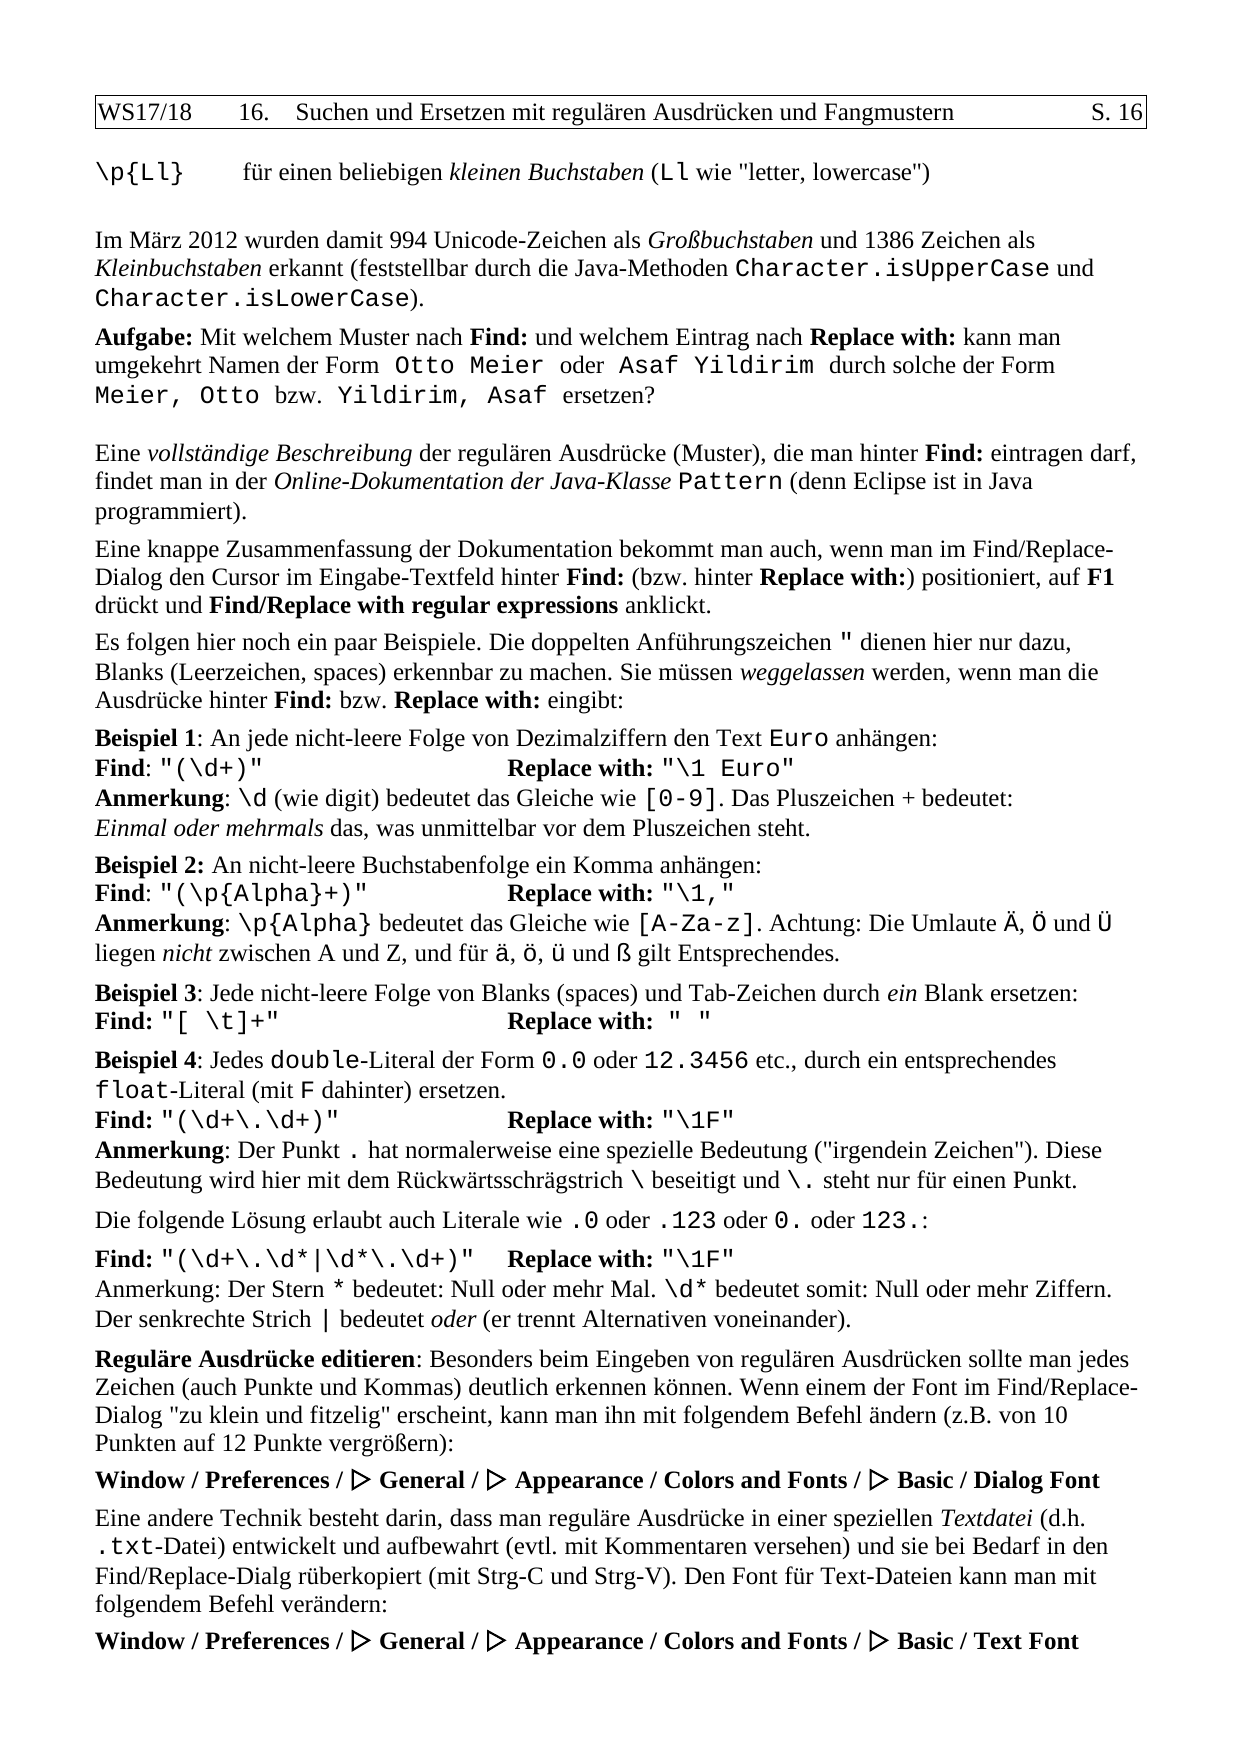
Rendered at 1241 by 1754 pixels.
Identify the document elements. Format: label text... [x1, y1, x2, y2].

text Beispiel 3: Jede nicht-leere Folge von Blanks (spaces) und Tab-Zeichen durch ein Blank ersetzen: [94, 979, 1146, 1007]
text Find: "[ \t]+" Replace with: " " [94, 1007, 1146, 1037]
text Aufgabe: Mit welchem Muster nach Find: und welchem Eintrag nach Replace with: kann man [94, 323, 1146, 351]
text Einmal oder mehrmals das, was unmittelbar vor dem Pluszeichen steht. [94, 814, 1146, 842]
text Find: "(\p{Alpha}+)" Replace with: "\1," [94, 879, 1146, 909]
text Anmerkung: \d (wie digit) bedeutet das Gleiche wie [0-9]. Das Pluszeichen + bedeutet: [94, 784, 1146, 814]
text Find: "(\d+\.\d*|\d*\.\d+)" Replace with: "\1F" [94, 1245, 1146, 1275]
text Reguläre Ausdrücke editieren: Besonders beim Eingeben von regulären Ausdrücken sollte man jedes Zeichen (auch Punkte und Kommas) deutlich erkennen können. Wenn einem der Font im Find/Replace-Dialog "zu klein und fitzelig" erscheint, kann man ihn mit folgendem Befehl ändern (z.B. von 10 Punkten auf 12 Punkte vergrößern): [94, 1344, 1146, 1457]
text Beispiel 1: An jede nicht-leere Folge von Dezimalziffern den Text Euro anhängen: [94, 724, 1146, 754]
text umgekehrt Namen der Form Otto Meier oder Asaf Yildirim durch solche der Form [94, 351, 1146, 381]
text Window / Preferences / ▷ General / ▷ Appearance / Colors and Fonts / ▷ Basic / Dialog Font [94, 1466, 1146, 1494]
text Im März 2012 wurden damit 994 Unicode-Zeichen als Großbuchstaben und 1386 Zeichen als Kleinbuchstaben erkannt (feststellbar durch die Java-Methoden Character.isUpperCase und Character.isLowerCase). [94, 226, 1146, 313]
text Find: "(\d+)" Replace with: "\1 Euro" [94, 754, 1146, 784]
text Eine andere Technik besteht darin, dass man reguläre Ausdrücke in einer speziellen Textdatei (d.h. .txt-Datei) entwickelt und aufbewahrt (evtl. mit Kommentaren versehen) und sie bei Bedarf in den Find/Replace-Dialg rüberkopiert (mit Strg-C und Strg-V). Den Font für Text-Dateien kann man mit folgendem Befehl verändern: [94, 1504, 1146, 1618]
text Meier, Otto bzw. Yildirim, Asaf ersetzen? [94, 381, 1146, 411]
text Beispiel 4: Jedes double-Literal der Form 0.0 oder 12.3456 etc., durch ein entsprechendes float-Literal (mit F dahinter) ersetzen. [94, 1046, 1146, 1106]
text Eine vollständige Beschreibung der regulären Ausdrücke (Muster), die man hinter Find: eintragen darf, findet man in der Online-Dokumentation der Java-Klasse Pattern (denn Eclipse ist in Java programmiert). [94, 439, 1146, 525]
text Window / Preferences / ▷ General / ▷ Appearance / Colors and Fonts / ▷ Basic / Text Font [94, 1627, 1146, 1655]
text Anmerkung: Der Punkt . hat normalerweise eine spezielle Bedeutung ("irgendein Zeichen"). Diese Bedeutung wird hier mit dem Rückwärtsschrägstrich \ beseitigt und \. steht nur für einen Punkt. [94, 1136, 1146, 1196]
text Die folgende Lösung erlaubt auch Literale wie .0 oder .123 oder 0. oder 123.: [94, 1206, 1146, 1236]
text Es folgen hier noch ein paar Beispiele. Die doppelten Anführungszeichen " dienen hier nur dazu, Blanks (Leerzeichen, spaces) erkennbar zu machen. Sie müssen weggelassen werden, wenn man die Ausdrücke hinter Find: bzw. Replace with: eingibt: [94, 628, 1146, 714]
text Beispiel 2: An nicht-leere Buchstabenfolge ein Komma anhängen: [94, 851, 1146, 879]
text Eine knappe Zusammenfassung der Dokumentation bekommt man auch, wenn man im Find/Replace-Dialog den Cursor im Eingabe-Textfeld hinter Find: (bzw. hinter Replace with:) positioniert, auf F1 drückt und Find/Replace with regular expressions anklickt. [94, 534, 1146, 619]
text Anmerkung: \p{Alpha} bedeutet das Gleiche wie [A-Za-z]. Achtung: Die Umlaute Ä, Ö und Ü liegen nicht zwischen A und Z, und für ä, ö, ü und ß gilt Entsprechendes. [94, 909, 1146, 969]
text Anmerkung: Der Stern * bedeutet: Null oder mehr Mal. \d* bedeutet somit: Null oder mehr Ziffern. Der senkrechte Strich | bedeutet oder (er trennt Alternativen voneinander). [94, 1275, 1146, 1335]
text \p{Ll} für einen beliebigen kleinen Buchstaben (Ll wie "letter, lowercase") [94, 158, 1146, 188]
text Find: "(\d+\.\d+)" Replace with: "\1F" [94, 1106, 1146, 1136]
